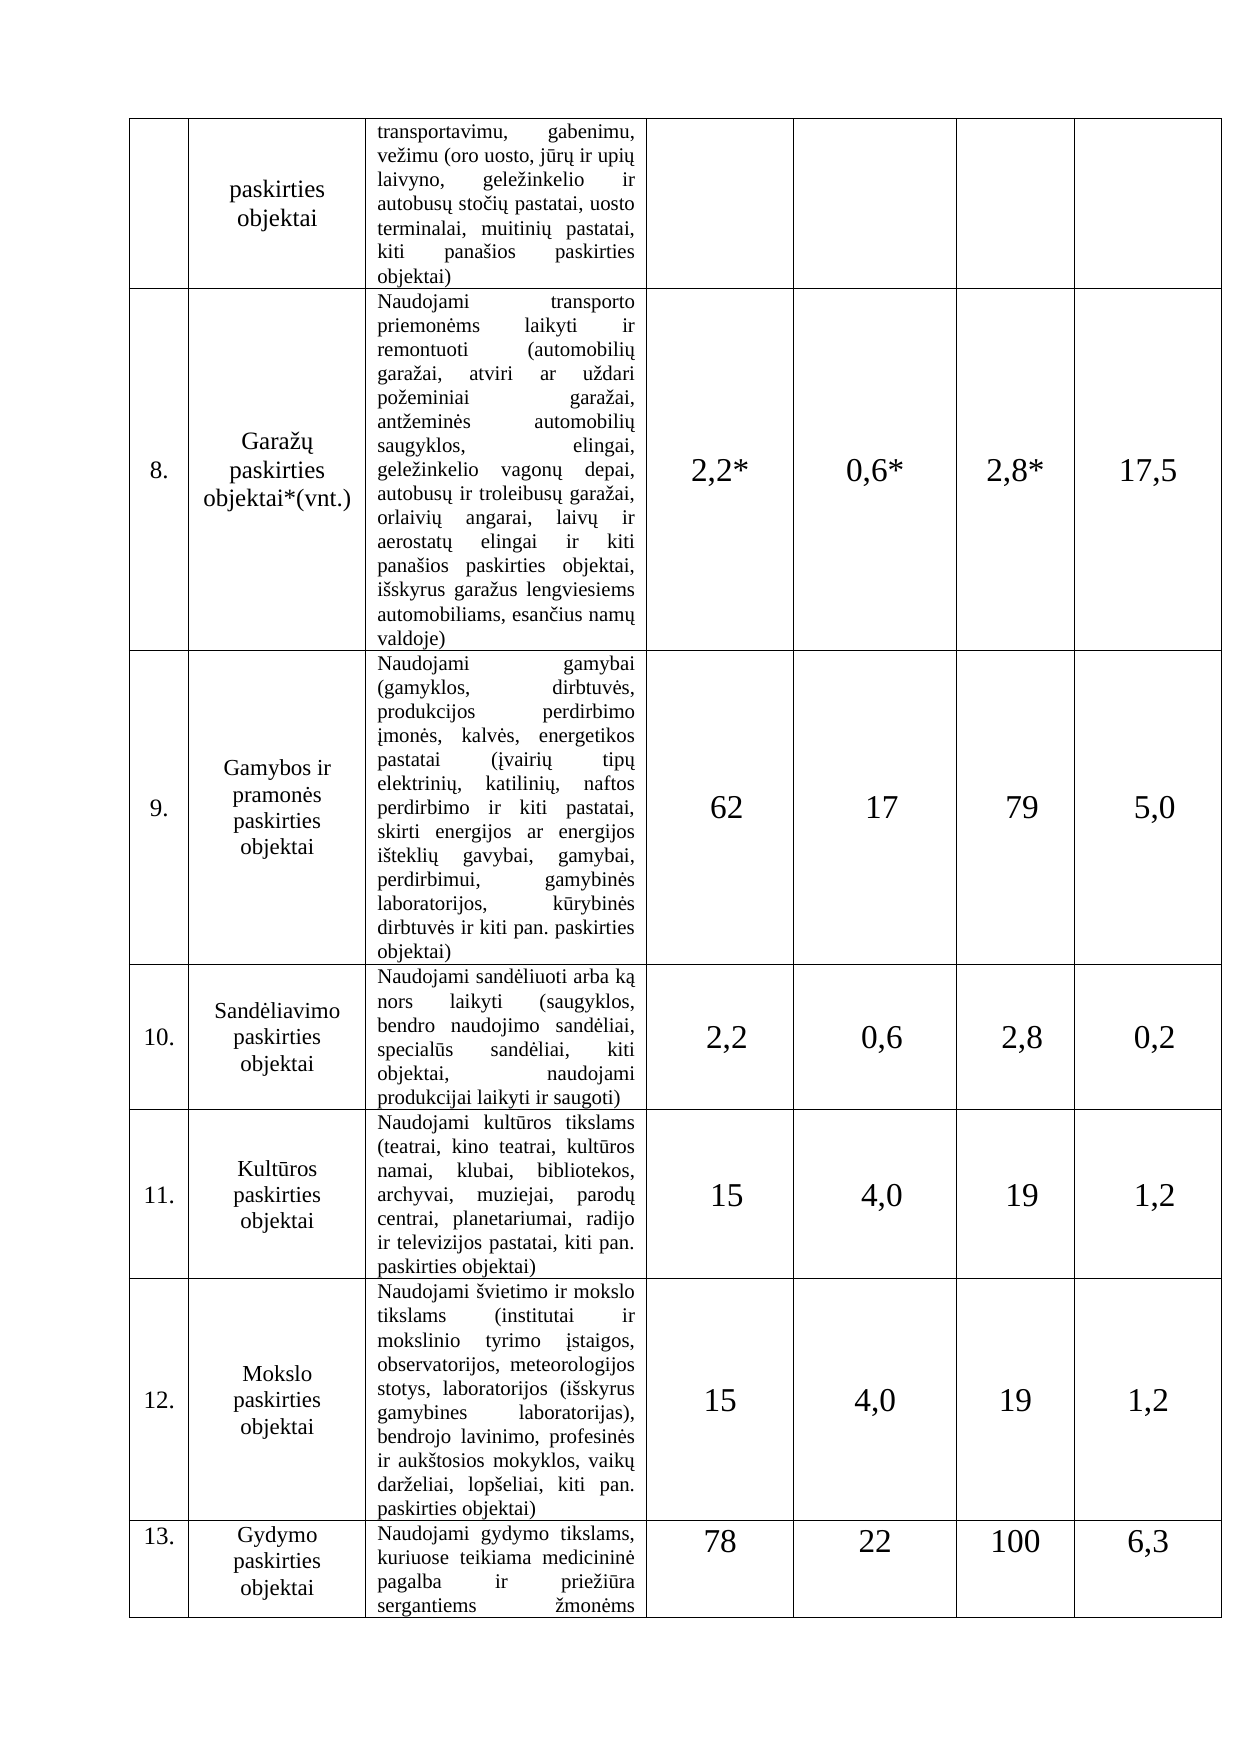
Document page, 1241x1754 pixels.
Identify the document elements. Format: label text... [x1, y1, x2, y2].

table_cell [794, 119, 956, 288]
table_cell [647, 119, 793, 288]
table_cell 1,2 [1075, 1110, 1221, 1278]
table_cell 100 [957, 1521, 1074, 1617]
table_cell 78 [647, 1521, 793, 1617]
table_cell Naudojami gydymo tikslams, kuriuose teikiama medicininė pagalba ir priežiūra sergantiems žmonėms [366, 1521, 646, 1617]
table_cell 5,0 [1075, 651, 1221, 963]
table_cell 8. [130, 289, 188, 649]
table_cell 4,0 [794, 1110, 956, 1278]
table_cell 12. [130, 1279, 188, 1520]
table_cell Kultūros paskirties objektai [189, 1110, 365, 1278]
table_cell 2,2* [647, 289, 793, 649]
table_cell 19 [957, 1110, 1074, 1278]
table_cell Naudojami gamybai (gamyklos, dirbtuvės, produkcijos perdirbimo įmonės, kalvės, energetikos pastatai (įvairių tipų elektrinių, katilinių, naftos perdirbimo ir kiti pastatai, skirti energijos ar energijos išteklių gavybai, gamybai, perdirbimui, gamybinės laboratorijos, kūrybinės dirbtuvės ir kiti pan. paskirties objektai) [366, 651, 646, 963]
table_cell Naudojami kultūros tikslams (teatrai, kino teatrai, kultūros namai, klubai, bibliotekos, archyvai, muziejai, parodų centrai, planetariumai, radijo ir televizijos pastatai, kiti pan. paskirties objektai) [366, 1110, 646, 1278]
table_cell paskirties objektai [189, 119, 365, 288]
table_cell Naudojami sandėliuoti arba ką nors laikyti (saugyklos, bendro naudojimo sandėliai, specialūs sandėliai, kiti objektai, naudojami produkcijai laikyti ir saugoti) [366, 965, 646, 1109]
table_cell 15 [647, 1110, 793, 1278]
table_cell Sandėliavimo paskirties objektai [189, 965, 365, 1109]
table_cell 0,6 [794, 965, 956, 1109]
table_cell 22 [794, 1521, 956, 1617]
table_cell 0,2 [1075, 965, 1221, 1109]
table_cell Gydymo paskirties objektai [189, 1521, 365, 1617]
table_cell 11. [130, 1110, 188, 1278]
table_cell [957, 119, 1074, 288]
table_cell 9. [130, 651, 188, 963]
table_cell 17 [794, 651, 956, 963]
table_cell 15 [647, 1279, 793, 1520]
table_cell transportavimu, gabenimu, vežimu (oro uosto, jūrų ir upių laivyno, geležinkelio ir autobusų stočių pastatai, uosto terminalai, muitinių pastatai, kiti panašios paskirties objektai) [366, 119, 646, 288]
table_cell [130, 119, 188, 288]
table_cell 0,6* [794, 289, 956, 649]
table_cell Garažų paskirties objektai*(vnt.) [189, 289, 365, 649]
table_cell 4,0 [794, 1279, 956, 1520]
table_cell 79 [957, 651, 1074, 963]
table_cell 62 [647, 651, 793, 963]
table_cell 13. [130, 1521, 188, 1617]
table_cell Naudojami švietimo ir mokslo tikslams (institutai ir mokslinio tyrimo įstaigos, observatorijos, meteorologijos stotys, laboratorijos (išskyrus gamybines laboratorijas), bendrojo lavinimo, profesinės ir aukštosios mokyklos, vaikų darželiai, lopšeliai, kiti pan. paskirties objektai) [366, 1279, 646, 1520]
table_cell Naudojami transporto priemonėms laikyti ir remontuoti (automobilių garažai, atviri ar uždari požeminiai garažai, antžeminės automobilių saugyklos, elingai, geležinkelio vagonų depai, autobusų ir troleibusų garažai, orlaivių angarai, laivų ir aerostatų elingai ir kiti panašios paskirties objektai, išskyrus garažus lengviesiems automobiliams, esančius namų valdoje) [366, 289, 646, 649]
table_cell [1075, 119, 1221, 288]
table_cell 6,3 [1075, 1521, 1221, 1617]
table_cell Mokslo paskirties objektai [189, 1279, 365, 1520]
table_cell 10. [130, 965, 188, 1109]
table_cell 2,8* [957, 289, 1074, 649]
table_cell Gamybos ir pramonės paskirties objektai [189, 651, 365, 963]
table_cell 17,5 [1075, 289, 1221, 649]
table_cell 19 [957, 1279, 1074, 1520]
table_cell 1,2 [1075, 1279, 1221, 1520]
table_cell 2,8 [957, 965, 1074, 1109]
table_cell 2,2 [647, 965, 793, 1109]
